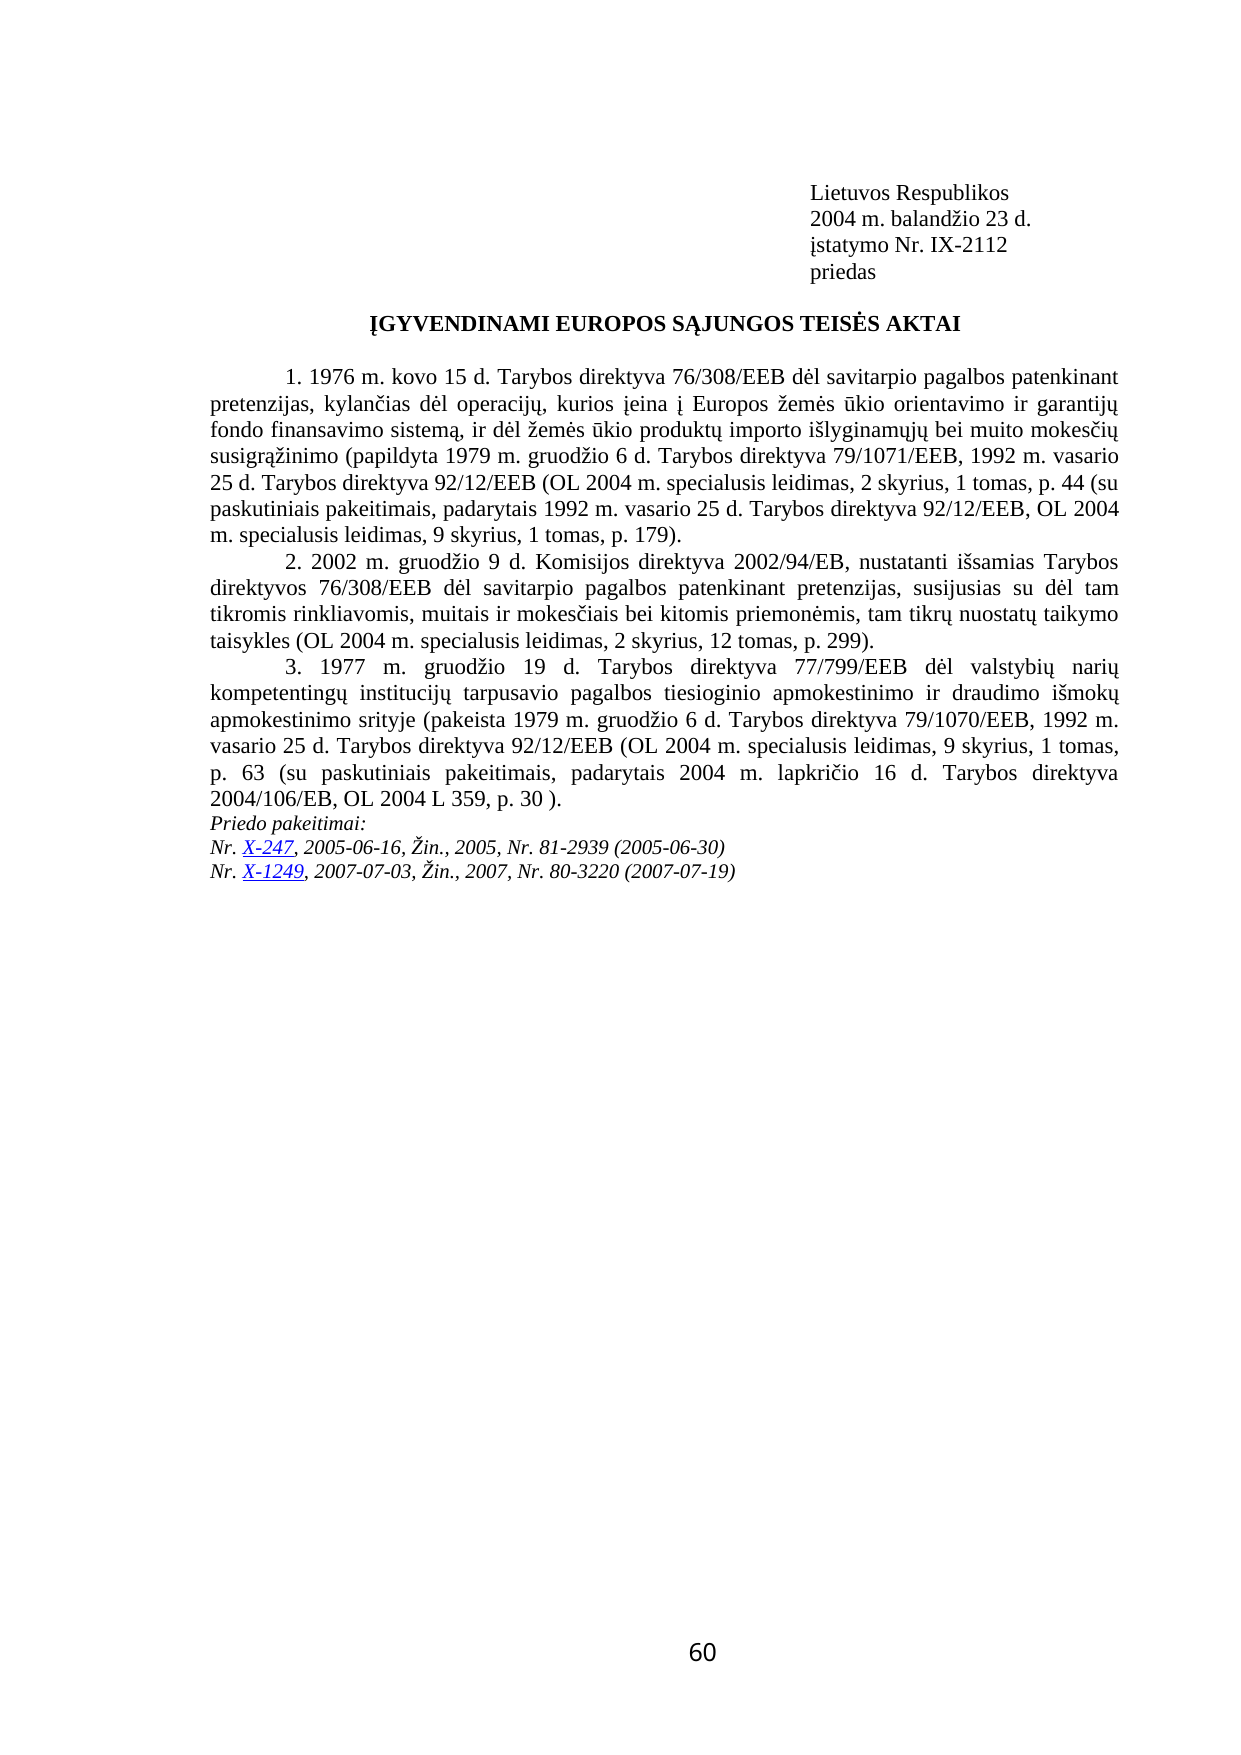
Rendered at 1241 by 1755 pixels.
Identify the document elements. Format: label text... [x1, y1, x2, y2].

text Nr. X-247, 2005-06-16, Žin., 2005, Nr. 81-2939 (2005-06-30) [210, 835, 1120, 859]
text 2004 m. balandžio 23 d. [210, 205, 1120, 231]
text 3. 1977 m. gruodžio 19 d. Tarybos direktyva 77/799/EEB dėl valstybių narių kompetentingų institucijų tarpusavio pagalbos tiesioginio apmokestinimo ir draudimo išmokų apmokestinimo srityje (pakeista 1979 m. gruodžio 6 d. Tarybos direktyva 79/1070/EEB, 1992 m. vasario 25 d. Tarybos direktyva 92/12/EEB (OL 2004 m. specialusis leidimas, 9 skyrius, 1 tomas, p. 63 (su paskutiniais pakeitimais, padarytais 2004 m. lapkričio 16 d. Tarybos direktyva 2004/106/EB, OL 2004 L 359, p. 30 ). [210, 653, 1120, 811]
text Priedo pakeitimai: [210, 811, 1120, 835]
text Nr. X-1249, 2007-07-03, Žin., 2007, Nr. 80-3220 (2007-07-19) [210, 859, 1120, 883]
text Lietuvos Respublikos [735, 179, 1120, 205]
text ĮGYVENDINAMI EUROPOS SĄJUNGOS TEISĖS AKTAI [210, 311, 1120, 337]
text 2. 2002 m. gruodžio 9 d. Komisijos direktyva 2002/94/EB, nustatanti išsamias Tarybos direktyvos 76/308/EEB dėl savitarpio pagalbos patenkinant pretenzijas, susijusias su dėl tam tikromis rinkliavomis, muitais ir mokesčiais bei kitomis priemonėmis, tam tikrų nuostatų taikymo taisykles (OL 2004 m. specialusis leidimas, 2 skyrius, 12 tomas, p. 299). [210, 548, 1120, 653]
text 1. 1976 m. kovo 15 d. Tarybos direktyva 76/308/EEB dėl savitarpio pagalbos patenkinant pretenzijas, kylančias dėl operacijų, kurios įeina į Europos žemės ūkio orientavimo ir garantijų fondo finansavimo sistemą, ir dėl žemės ūkio produktų importo išlyginamųjų bei muito mokesčių susigrąžinimo (papildyta 1979 m. gruodžio 6 d. Tarybos direktyva 79/1071/EEB, 1992 m. vasario 25 d. Tarybos direktyva 92/12/EEB (OL 2004 m. specialusis leidimas, 2 skyrius, 1 tomas, p. 44 (su paskutiniais pakeitimais, padarytais 1992 m. vasario 25 d. Tarybos direktyva 92/12/EEB, OL 2004 m. specialusis leidimas, 9 skyrius, 1 tomas, p. 179). [210, 363, 1120, 548]
text priedas [210, 258, 1120, 284]
text įstatymo Nr. IX-2112 [210, 231, 1120, 258]
